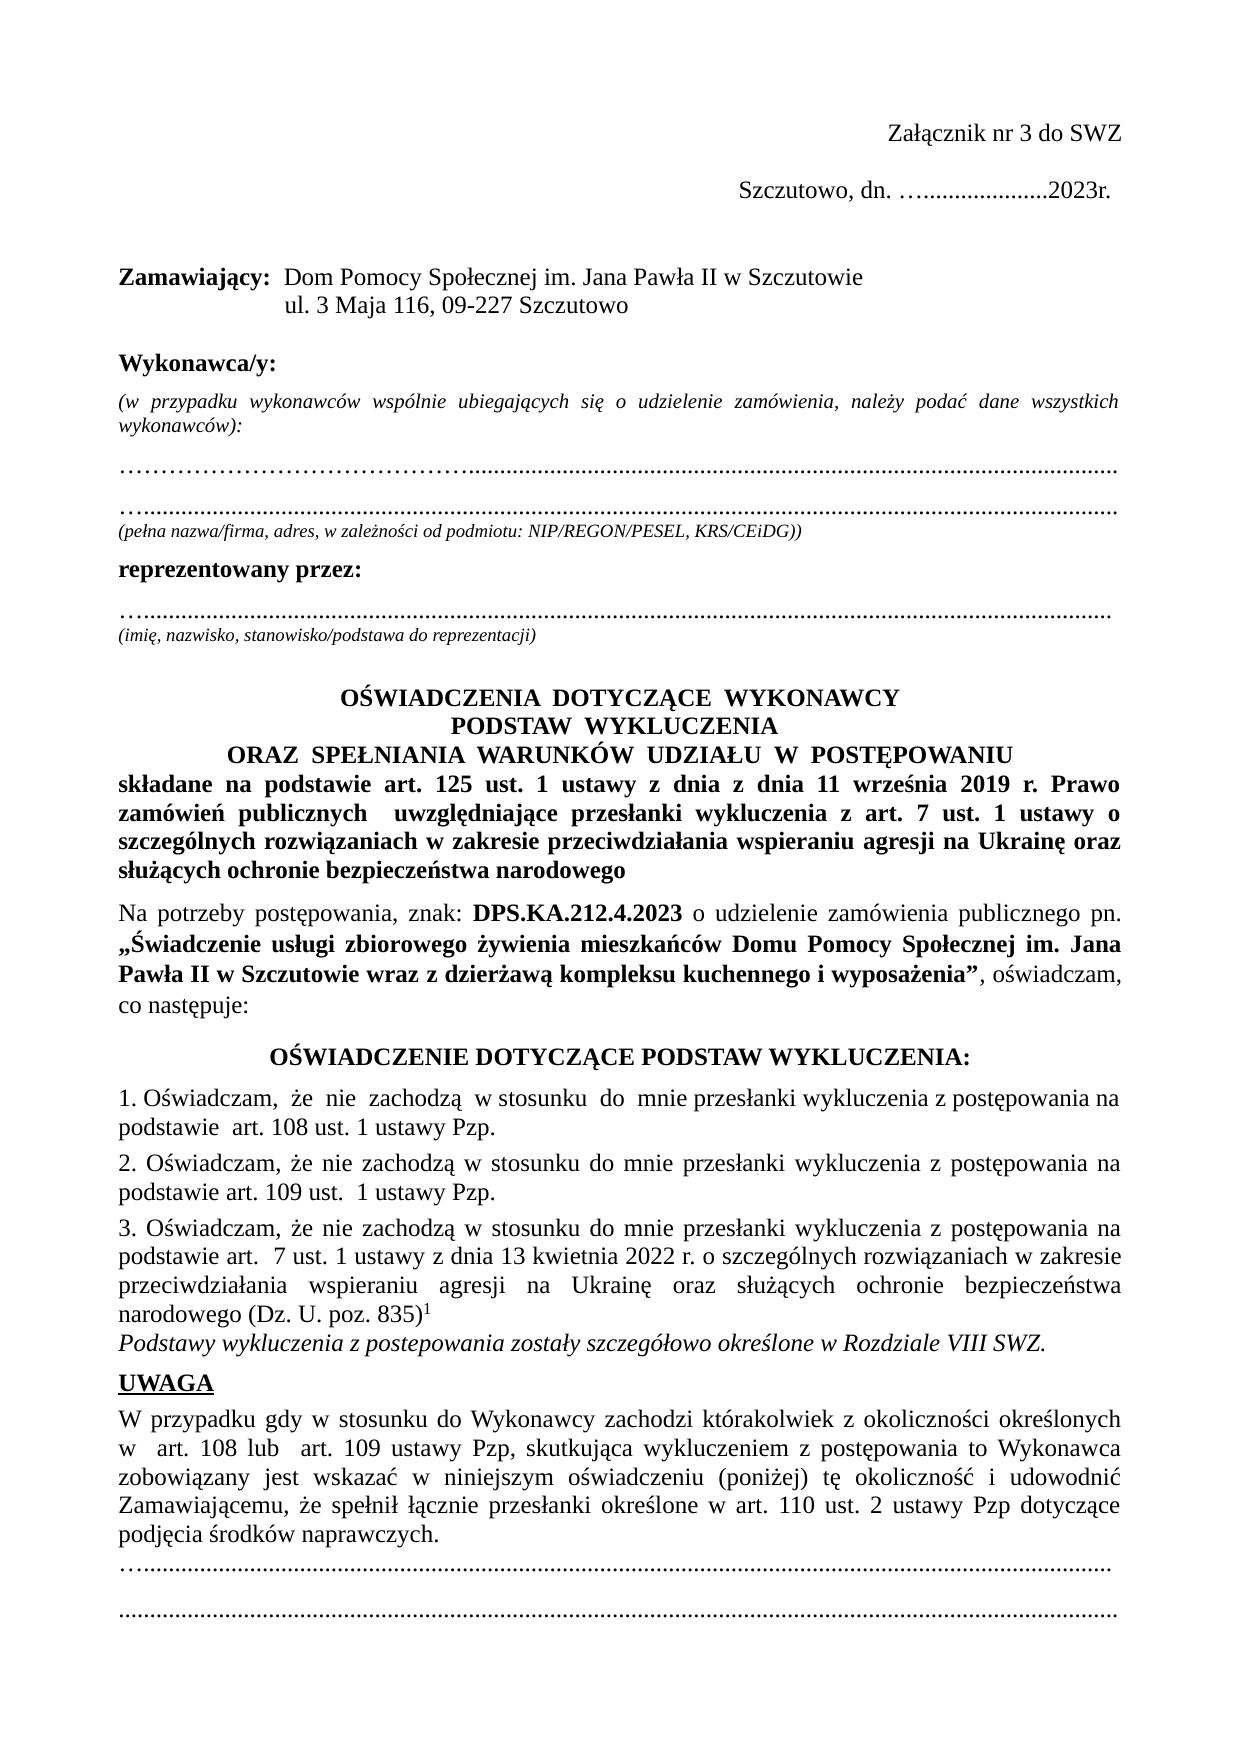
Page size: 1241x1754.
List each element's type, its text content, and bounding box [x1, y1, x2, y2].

text reprezentowany przez: [118, 554, 1122, 583]
text (w przypadku wykonawców wspólnie ubiegających się o udzielenie zamówienia, należy podać dane wszystkich wykonawców): [118, 389, 1122, 437]
text 1. Oświadczam, że nie zachodzą w stosunku do mnie przesłanki wykluczenia z postępowania na podstawie art. 108 ust. 1 ustawy Pzp. [118, 1083, 1122, 1141]
text Szczutowo, dn. …....................2023r. [664, 176, 1122, 204]
text W przypadku gdy w stosunku do Wykonawcy zachodzi którakolwiek z okoliczności określonych w art. 108 lub art. 109 ustawy Pzp, skutkująca wykluczeniem z postępowania to Wykonawca zobowiązany jest wskazać w niniejszym oświadczeniu (poniżej) tę okoliczność i udowodnić Zamawiającemu, że spełnił łącznie przesłanki określone w art. 110 ust. 2 ustawy Pzp dotyczące podjęcia środków naprawczych. [118, 1404, 1122, 1548]
text ORAZ SPEŁNIANIA WARUNKÓW UDZIAŁU W POSTĘPOWANIU [118, 740, 1122, 769]
text ……………………………………........................................................................................................ [118, 450, 1122, 479]
text …............................................................................................................................................................ (pełna nazwa/firma, adres, w zależności od podmiotu: NIP/REGON/PESEL, KRS/CEiDG)) [118, 491, 1122, 542]
text …...........................................................................................................................................................(imię, nazwisko, stanowisko/podstawa do reprezentacji) [118, 595, 1122, 646]
text OŚWIADCZENIE DOTYCZĄCE PODSTAW WYKLUCZENIA: [118, 1042, 1122, 1071]
text składane na podstawie art. 125 ust. 1 ustawy z dnia z dnia 11 września 2019 r. Prawo zamówień publicznych uwzględniające przesłanki wykluczenia z art. 7 ust. 1 ustawy o szczególnych rozwiązaniach w zakresie przeciwdziałania wspieraniu agresji na Ukrainę oraz służących ochronie bezpieczeństwa narodowego [118, 769, 1122, 884]
text Załącznik nr 3 do SWZ [664, 118, 1122, 147]
text PODSTAW WYKLUCZENIA [118, 711, 1122, 740]
text …........................................................................................................................................................... [118, 1548, 1122, 1577]
text ul. 3 Maja 116, 09-227 Szczutowo [118, 291, 1122, 319]
text OŚWIADCZENIA DOTYCZĄCE WYKONAWCY [118, 683, 1122, 711]
text Na potrzeby postępowania, znak: DPS.KA.212.4.2023 o udzielenie zamówienia publicznego pn. „Świadczenie usługi zbiorowego żywienia mieszkańców Domu Pomocy Społecznej im. Jana Pawła II w Szczutowie wraz z dzierżawą kompleksu kuchennego i wyposażenia”, oświadczam, co następuje: [118, 898, 1122, 1018]
text UWAGA [118, 1368, 1122, 1397]
text 2. Oświadczam, że nie zachodzą w stosunku do mnie przesłanki wykluczenia z postępowania na podstawie art. 109 ust. 1 ustawy Pzp. [118, 1148, 1122, 1205]
text ................................................................................................................................................................ [118, 1594, 1122, 1622]
text Podstawy wykluczenia z postepowania zostały szczegółowo określone w Rozdziale VIII SWZ. [118, 1328, 1122, 1356]
text Zamawiający: Dom Pomocy Społecznej im. Jana Pawła II w Szczutowie [118, 262, 1122, 291]
text 3. Oświadczam, że nie zachodzą w stosunku do mnie przesłanki wykluczenia z postępowania na podstawie art. 7 ust. 1 ustawy z dnia 13 kwietnia 2022 r. o szczególnych rozwiązaniach w zakresie przeciwdziałania wspieraniu agresji na Ukrainę oraz służących ochronie bezpieczeństwa narodowego (Dz. U. poz. 835)1 [118, 1213, 1122, 1328]
text Wykonawca/y: [118, 348, 1122, 377]
